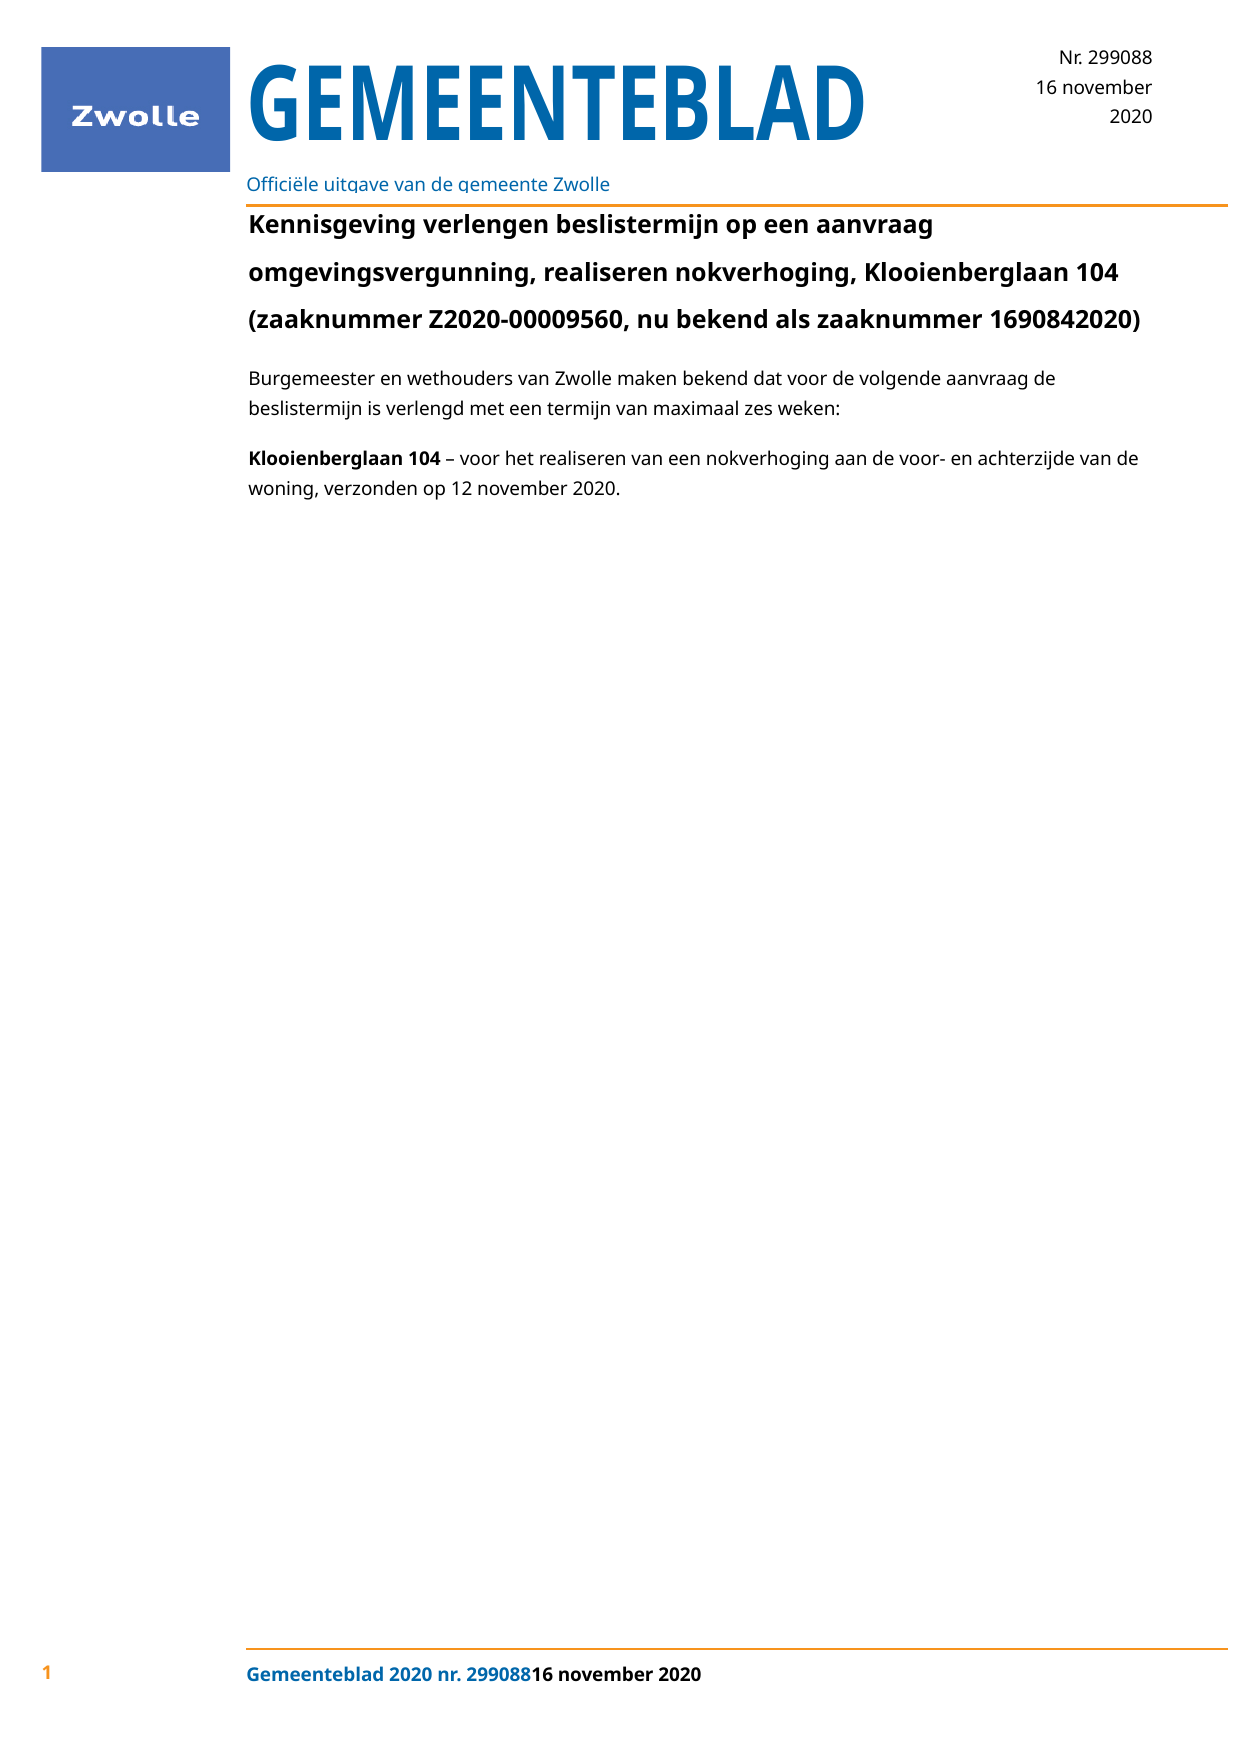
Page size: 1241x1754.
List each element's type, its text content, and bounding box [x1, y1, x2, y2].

text Klooienberglaan 104 – voor het realiseren van een nokverhoging aan de voor- en achterzijde van de woning, verzonden op 12 november 2020. [248, 446, 1152, 501]
text Kennisgeving verlengen beslistermijn op een aanvraag omgevingsvergunning, realiseren nokverhoging, Klooienberglaan 104 (zaaknummer Z2020-00009560, nu bekend als zaaknummer 1690842020) [248, 207, 1152, 336]
picture [41, 47, 231, 172]
text Burgemeester en wethouders van Zwolle maken bekend dat voor de volgende aanvraag de beslistermijn is verlengd met een termijn van maximaal zes weken: [248, 366, 1152, 421]
